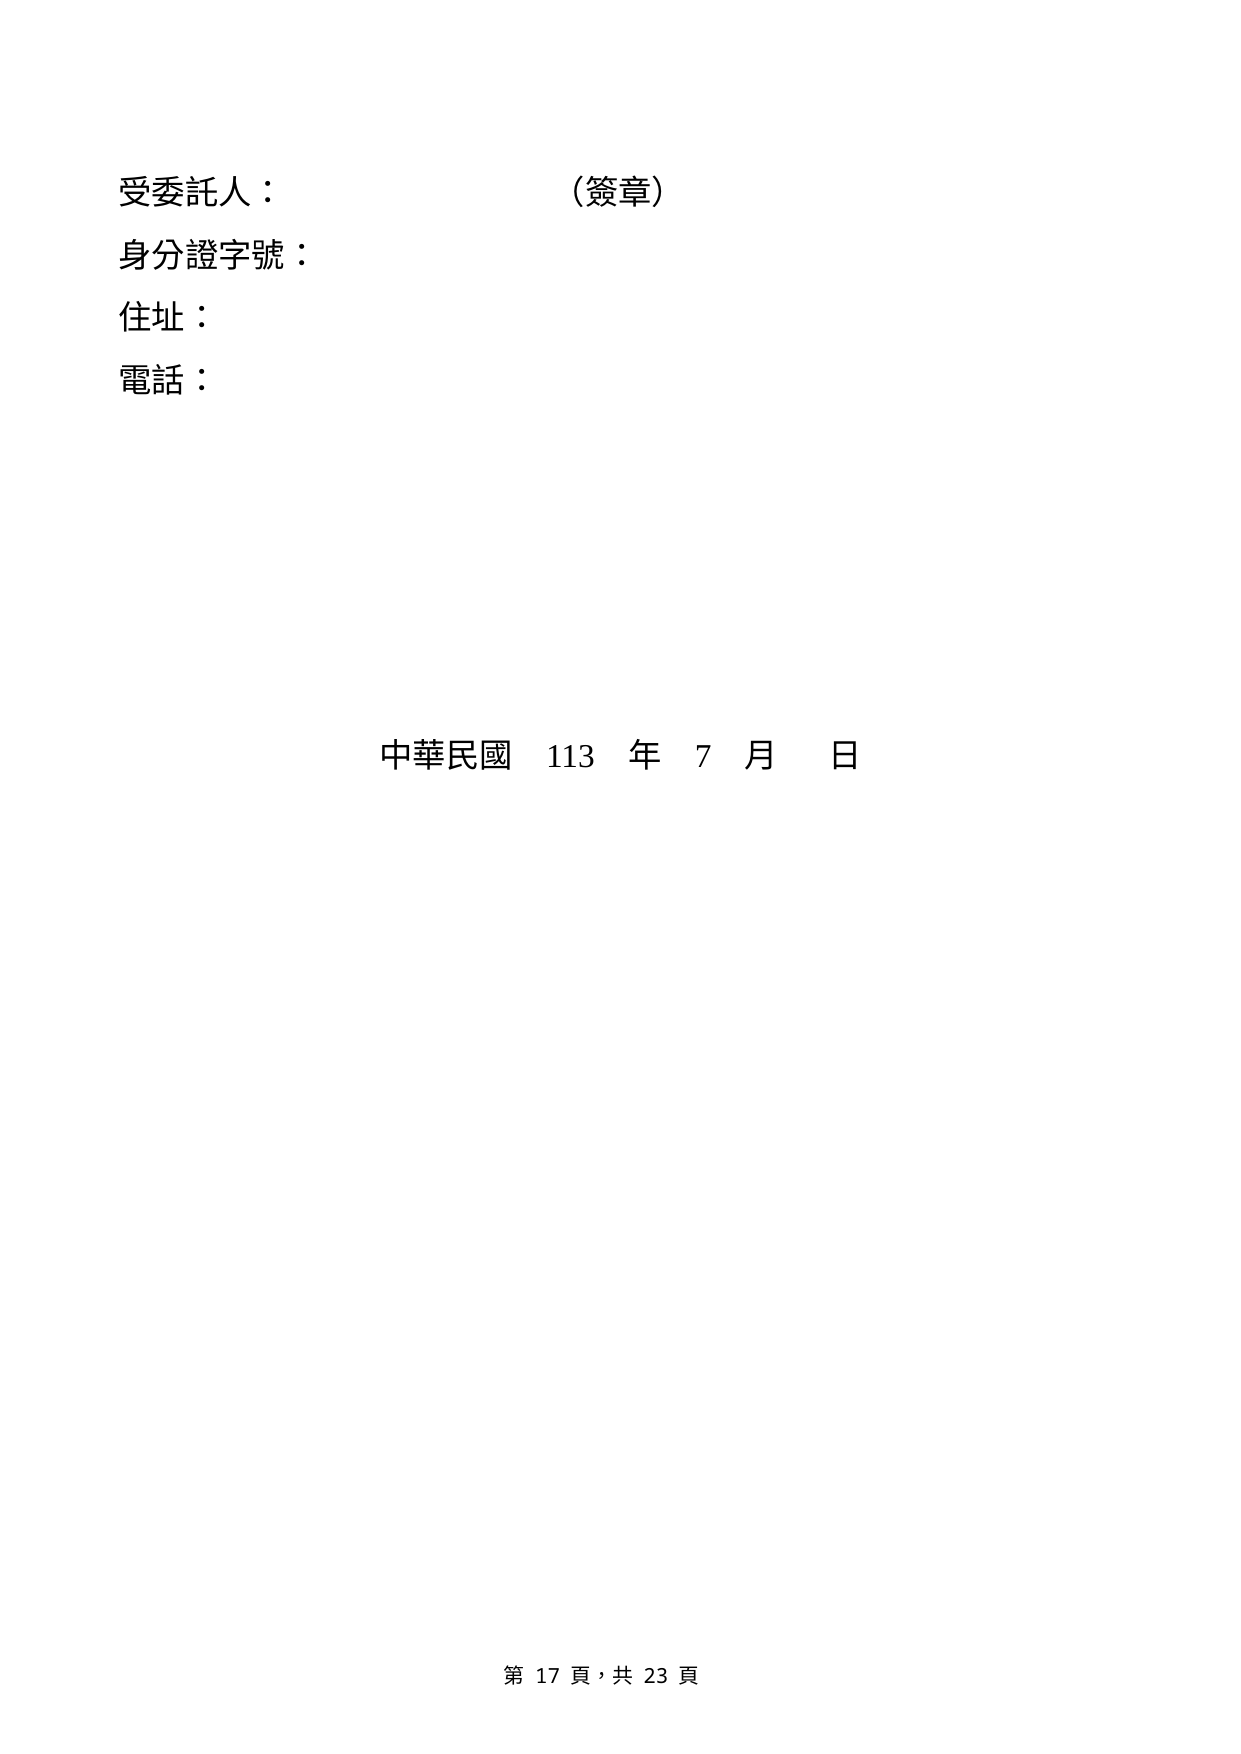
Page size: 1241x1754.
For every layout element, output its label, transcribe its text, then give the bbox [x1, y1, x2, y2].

text 中華民國 113 年 7 月 日 [118, 711, 1122, 773]
text 電話： [118, 336, 1122, 398]
text 受委託人： （簽章） [118, 148, 1122, 211]
text 住址： [118, 273, 1122, 336]
text 身分證字號： [118, 211, 1122, 273]
